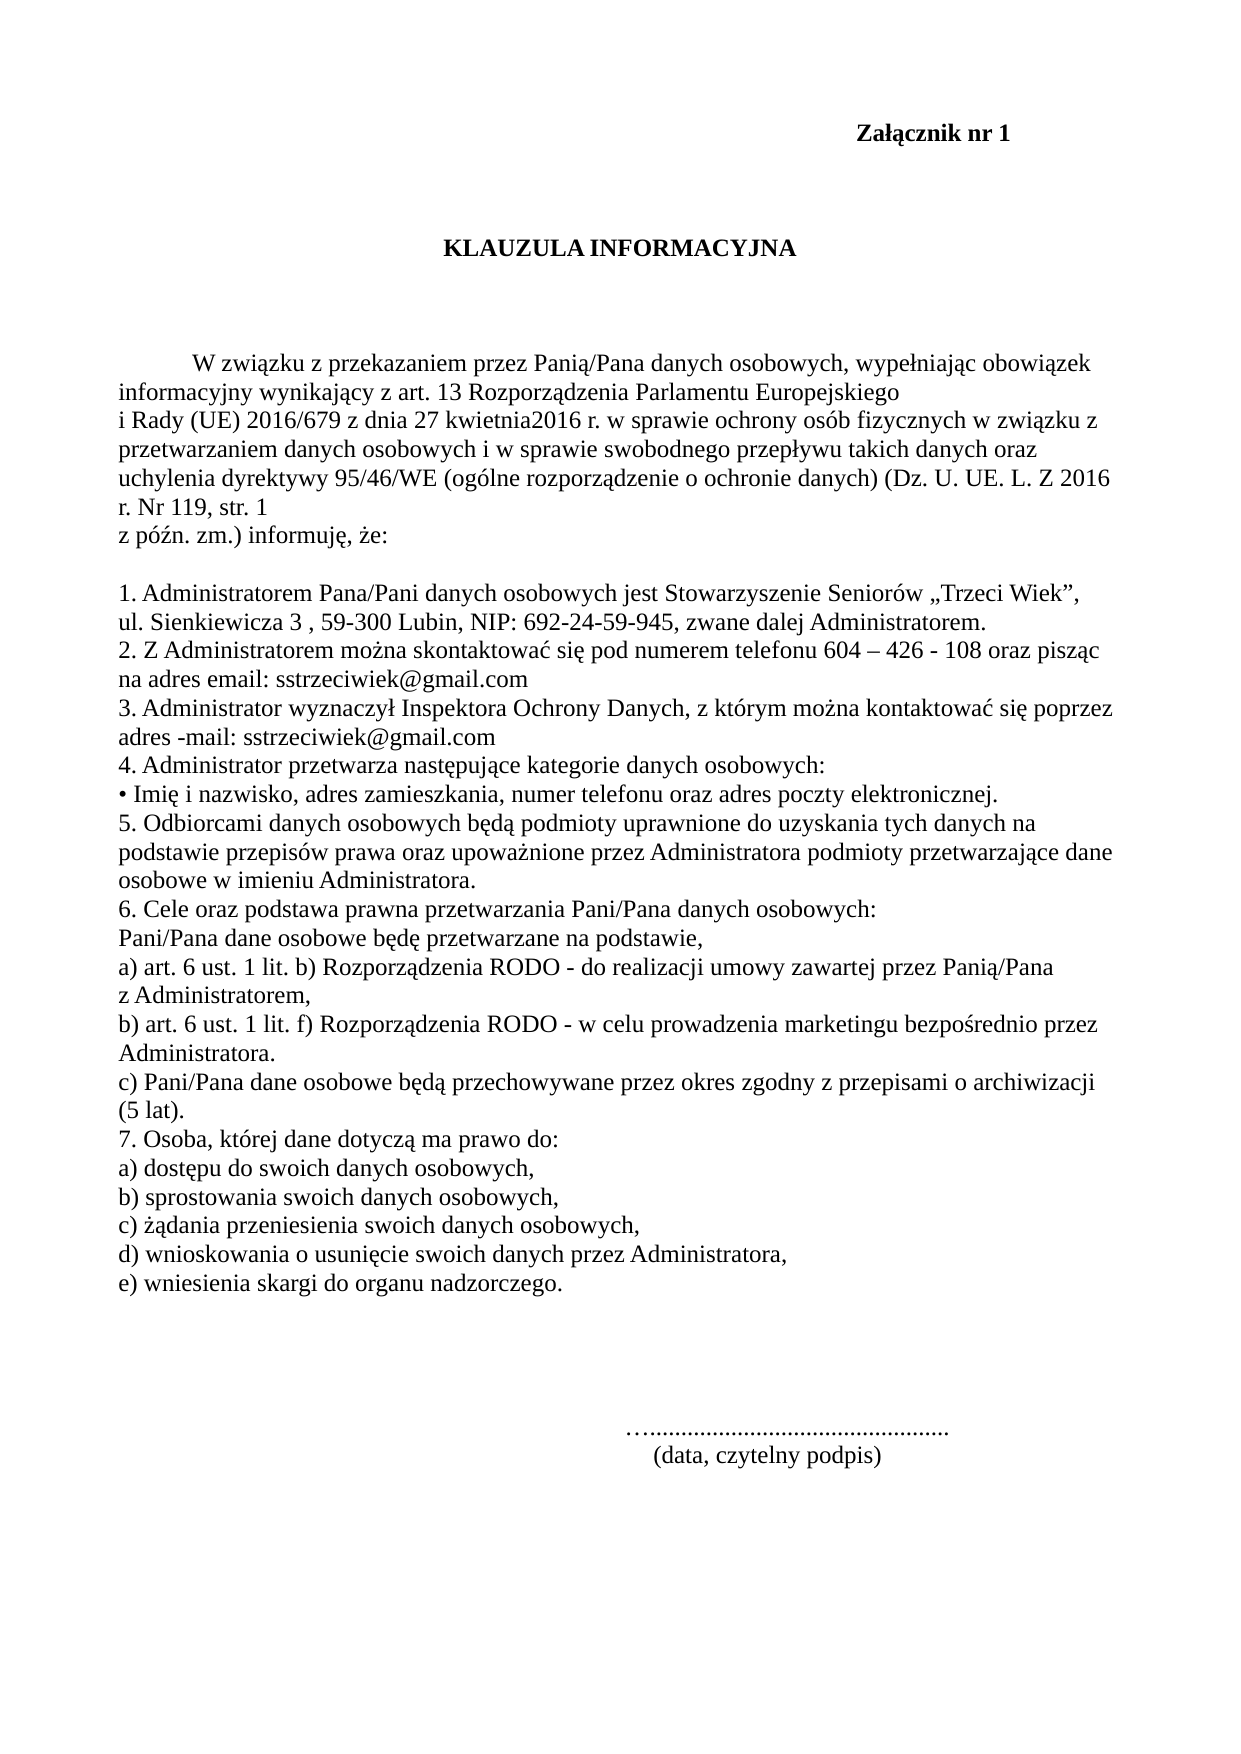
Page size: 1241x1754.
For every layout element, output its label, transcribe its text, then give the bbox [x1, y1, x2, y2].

text 4. Administrator przetwarza następujące kategorie danych osobowych: [118, 751, 1122, 779]
text KLAUZULA INFORMACYJNA [118, 233, 1122, 262]
text ul. Sienkiewicza 3 , 59-300 Lubin, NIP: 692-24-59-945, zwane dalej Administratorem. [118, 607, 1122, 636]
text 5. Odbiorcami danych osobowych będą podmioty uprawnione do uzyskania tych danych na podstawie przepisów prawa oraz upoważnione przez Administratora podmioty przetwarzające dane osobowe w imieniu Administratora. [118, 808, 1122, 894]
text …................................................ [118, 1412, 1122, 1441]
text 2. Z Administratorem można skontaktować się pod numerem telefonu 604 – 426 - 108 oraz pisząc na adres email: sstrzeciwiek@gmail.com [118, 636, 1122, 693]
text b) art. 6 ust. 1 lit. f) Rozporządzenia RODO - w celu prowadzenia marketingu bezpośrednio przez Administratora. [118, 1009, 1122, 1067]
text Pani/Pana dane osobowe będę przetwarzane na podstawie, [118, 923, 1122, 952]
text (data, czytelny podpis) [634, 1441, 1122, 1469]
text 7. Osoba, której dane dotyczą ma prawo do: [118, 1124, 1122, 1153]
text W związku z przekazaniem przez Panią/Pana danych osobowych, wypełniając obowiązek informacyjny wynikający z art. 13 Rozporządzenia Parlamentu Europejskiego i Rady (UE) 2016/679 z dnia 27 kwietnia2016 r. w sprawie ochrony osób fizycznych w związku z przetwarzaniem danych osobowych i w sprawie swobodnego przepływu takich danych oraz uchylenia dyrektywy 95/46/WE (ogólne rozporządzenie o ochronie danych) (Dz. U. UE. L. Z 2016 r. Nr 119, str. 1 z późn. zm.) informuję, że: [118, 348, 1122, 549]
text d) wnioskowania o usunięcie swoich danych przez Administratora, [118, 1239, 1122, 1268]
text 3. Administrator wyznaczył Inspektora Ochrony Danych, z którym można kontaktować się poprzez adres -mail: sstrzeciwiek@gmail.com [118, 693, 1122, 751]
text b) sprostowania swoich danych osobowych, [118, 1182, 1122, 1211]
text 1. Administratorem Pana/Pani danych osobowych jest Stowarzyszenie Seniorów „Trzeci Wiek”, [118, 578, 1122, 607]
text a) dostępu do swoich danych osobowych, [118, 1153, 1122, 1182]
text • Imię i nazwisko, adres zamieszkania, numer telefonu oraz adres poczty elektronicznej. [118, 779, 1122, 808]
text 6. Cele oraz podstawa prawna przetwarzania Pani/Pana danych osobowych: [118, 894, 1122, 923]
text Załącznik nr 1 [782, 118, 1122, 147]
text c) żądania przeniesienia swoich danych osobowych, [118, 1211, 1122, 1239]
text c) Pani/Pana dane osobowe będą przechowywane przez okres zgodny z przepisami o archiwizacji (5 lat). [118, 1067, 1122, 1124]
text e) wniesienia skargi do organu nadzorczego. [118, 1268, 1122, 1297]
text a) art. 6 ust. 1 lit. b) Rozporządzenia RODO - do realizacji umowy zawartej przez Panią/Pana z Administratorem, [118, 952, 1122, 1009]
